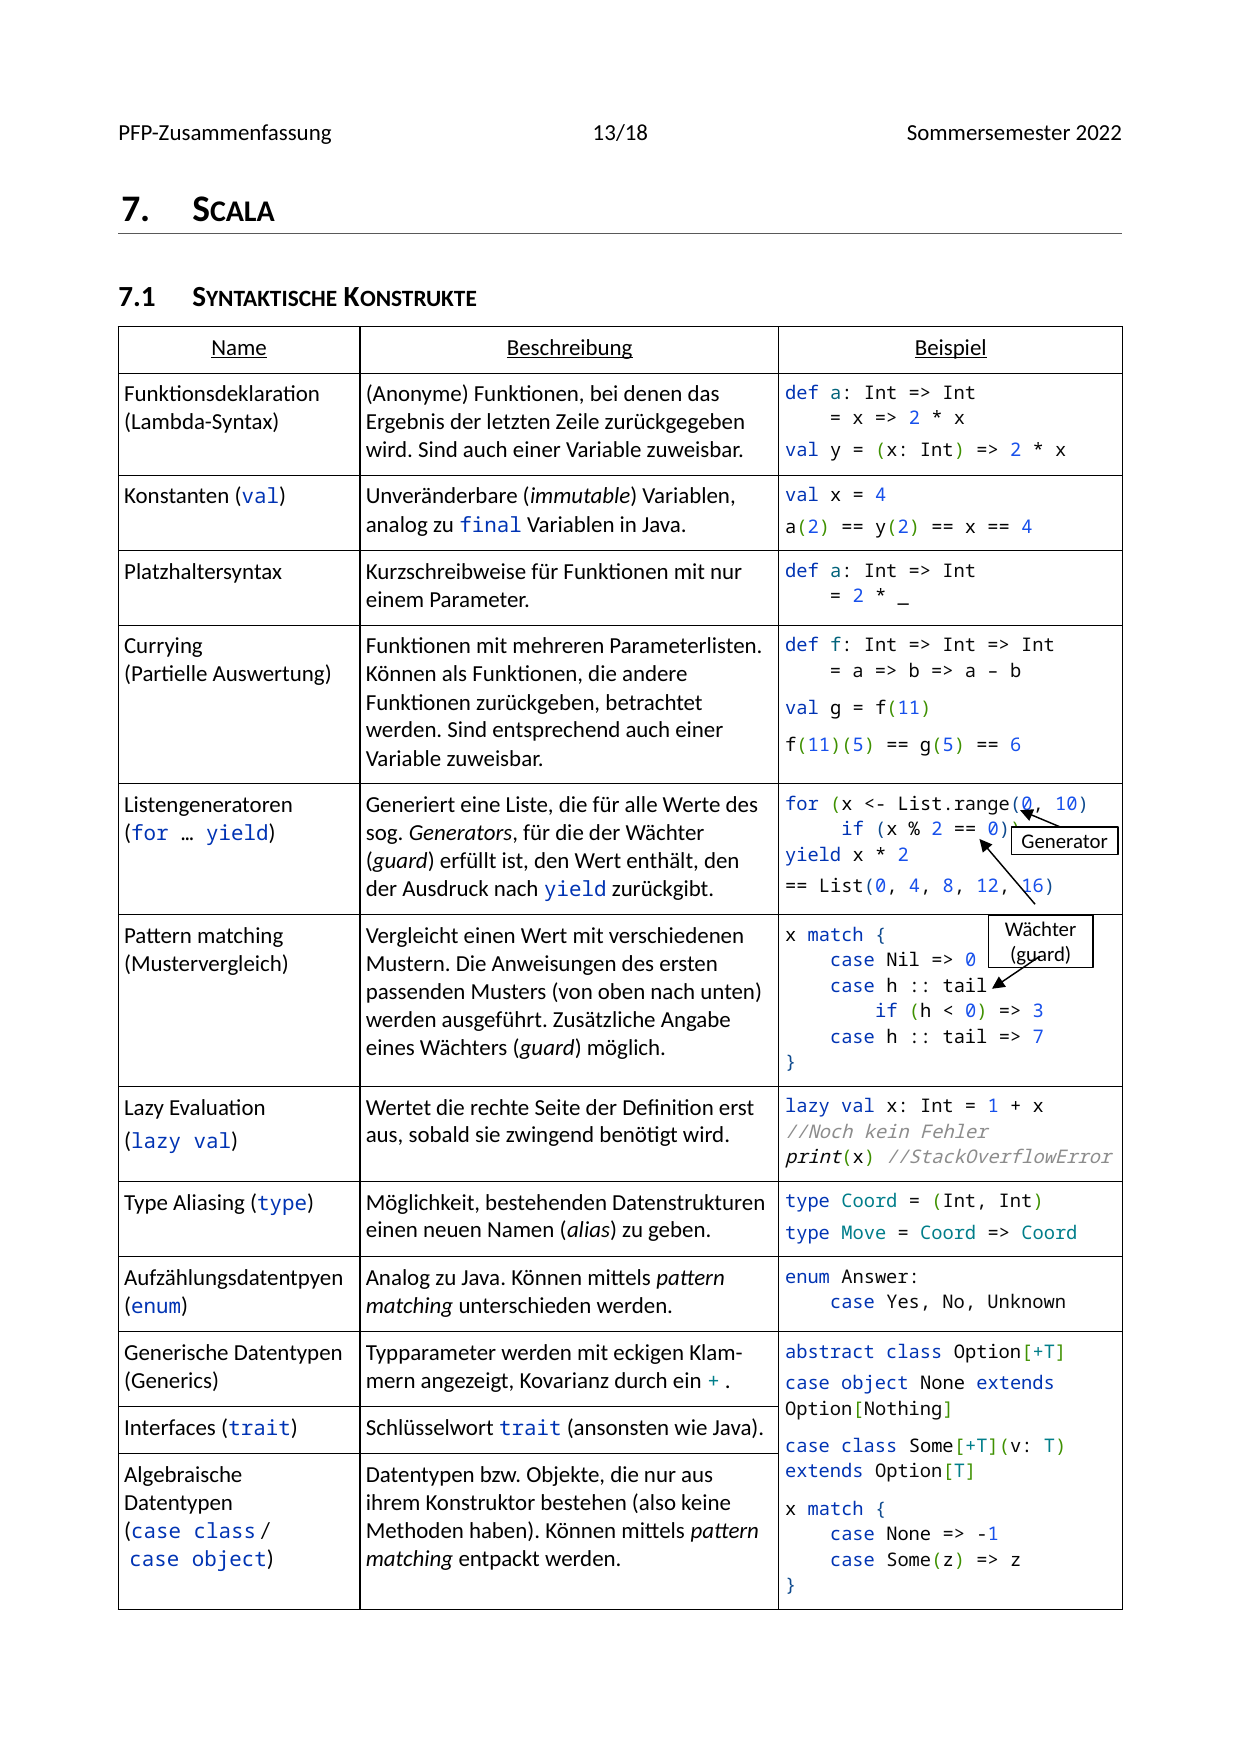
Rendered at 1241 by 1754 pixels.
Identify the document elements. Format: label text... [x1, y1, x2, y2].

table_header Beschreibung [361, 327, 778, 372]
subtitle Scala [118, 182, 1122, 233]
table_cell Type Aliasing (type) [119, 1182, 359, 1256]
table_cell Vergleicht einen Wert mit verschiedenen Mustern. Die Anweisungen des ersten passenden Musters (von oben nach unten) werden ausgeführt. Zusätzliche Angabe eines Wächters (guard) möglich. [361, 915, 778, 1086]
table_cell Algebraische Datentypen (case class / case object) [119, 1454, 359, 1609]
table_cell Schlüsselwort trait (ansonsten wie Java). [361, 1407, 778, 1453]
table_header Name [119, 327, 359, 372]
table_cell type Coord = (Int, Int) type Move = Coord => Coord [779, 1182, 1122, 1256]
table_cell Pattern matching (Mustervergleich) [119, 915, 359, 1086]
table_cell (Anonyme) Funktionen, bei denen das Ergebnis der letzten Zeile zurückgegeben wird. Sind auch einer Variable zuweisbar. [361, 374, 778, 475]
table_cell def f: Int => Int => Int = a => b => a – b val g = f(11) f(11)(5) == g(5) == 6 [779, 626, 1122, 783]
table_cell enum Answer: case Yes, No, Unknown [779, 1257, 1122, 1331]
table_cell Generiert eine Liste, die für alle Werte des sog. Generators, für die der Wächter (guard) erfüllt ist, den Wert enthält, den der Ausdruck nach yield zurückgibt. [361, 784, 778, 914]
table_cell for (x <- List.range(0, 10) if (x % 2 == 0)) yield x * 2 == List(0, 4, 8, 12, 16) [779, 784, 1122, 914]
table_cell Interfaces (trait) [119, 1407, 359, 1453]
table_cell Möglichkeit, bestehenden Datenstrukturen einen neuen Namen (alias) zu geben. [361, 1182, 778, 1256]
table_cell Aufzählungsdatentpyen (enum) [119, 1257, 359, 1331]
table_cell Analog zu Java. Können mittels pattern matching unterschieden werden. [361, 1257, 778, 1331]
table_cell Currying (Partielle Auswertung) [119, 626, 359, 783]
table_cell Lazy Evaluation (lazy val) [119, 1087, 359, 1181]
table_cell x match { case Nil => 0 case h :: tail if (h < 0) => 3 case h :: tail => 7 } [779, 915, 1122, 1086]
table_cell Funktionen mit mehreren Parameterlisten. Können als Funktionen, die andere Funktionen zurückgeben, betrachtet werden. Sind entsprechend auch einer Variable zuweisbar. [361, 626, 778, 783]
table_header Beispiel [779, 327, 1122, 372]
table_cell val x = 4 a(2) == y(2) == x == 4 [779, 476, 1122, 550]
table_cell abstract class Option[+T] case object None extends Option[Nothing] case class Some[+T](v: T) extends Option[T] x match { case None => -1 case Some(z) => z } [779, 1332, 1122, 1609]
table_cell Unveränderbare (immutable) Variablen, analog zu final Variablen in Java. [361, 476, 778, 550]
table_cell Kurzschreibweise für Funktionen mit nur einem Parameter. [361, 551, 778, 625]
table_cell Wertet die rechte Seite der Definition erst aus, sobald sie zwingend benötigt wird. [361, 1087, 778, 1181]
table_cell def a: Int => Int = 2 * _ [779, 551, 1122, 625]
table_cell Funktionsdeklaration (Lambda-Syntax) [119, 374, 359, 475]
table_cell Generische Datentypen (Generics) [119, 1332, 359, 1406]
table_cell Typparameter werden mit eckigen Klam-mern angezeigt, Kovarianz durch ein + . [361, 1332, 778, 1406]
subtitle Syntaktische Konstrukte [118, 278, 1122, 314]
table_cell Konstanten (val) [119, 476, 359, 550]
table_cell Listengeneratoren (for … yield) [119, 784, 359, 914]
table_cell Platzhaltersyntax [119, 551, 359, 625]
table_cell Datentypen bzw. Objekte, die nur aus ihrem Konstruktor bestehen (also keine Methoden haben). Können mittels pattern matching entpackt werden. [361, 1454, 778, 1609]
table_cell def a: Int => Int = x => 2 * x val y = (x: Int) => 2 * x [779, 374, 1122, 475]
table_cell lazy val x: Int = 1 + x //Noch kein Fehler print(x) //StackOverflowError [779, 1087, 1122, 1181]
